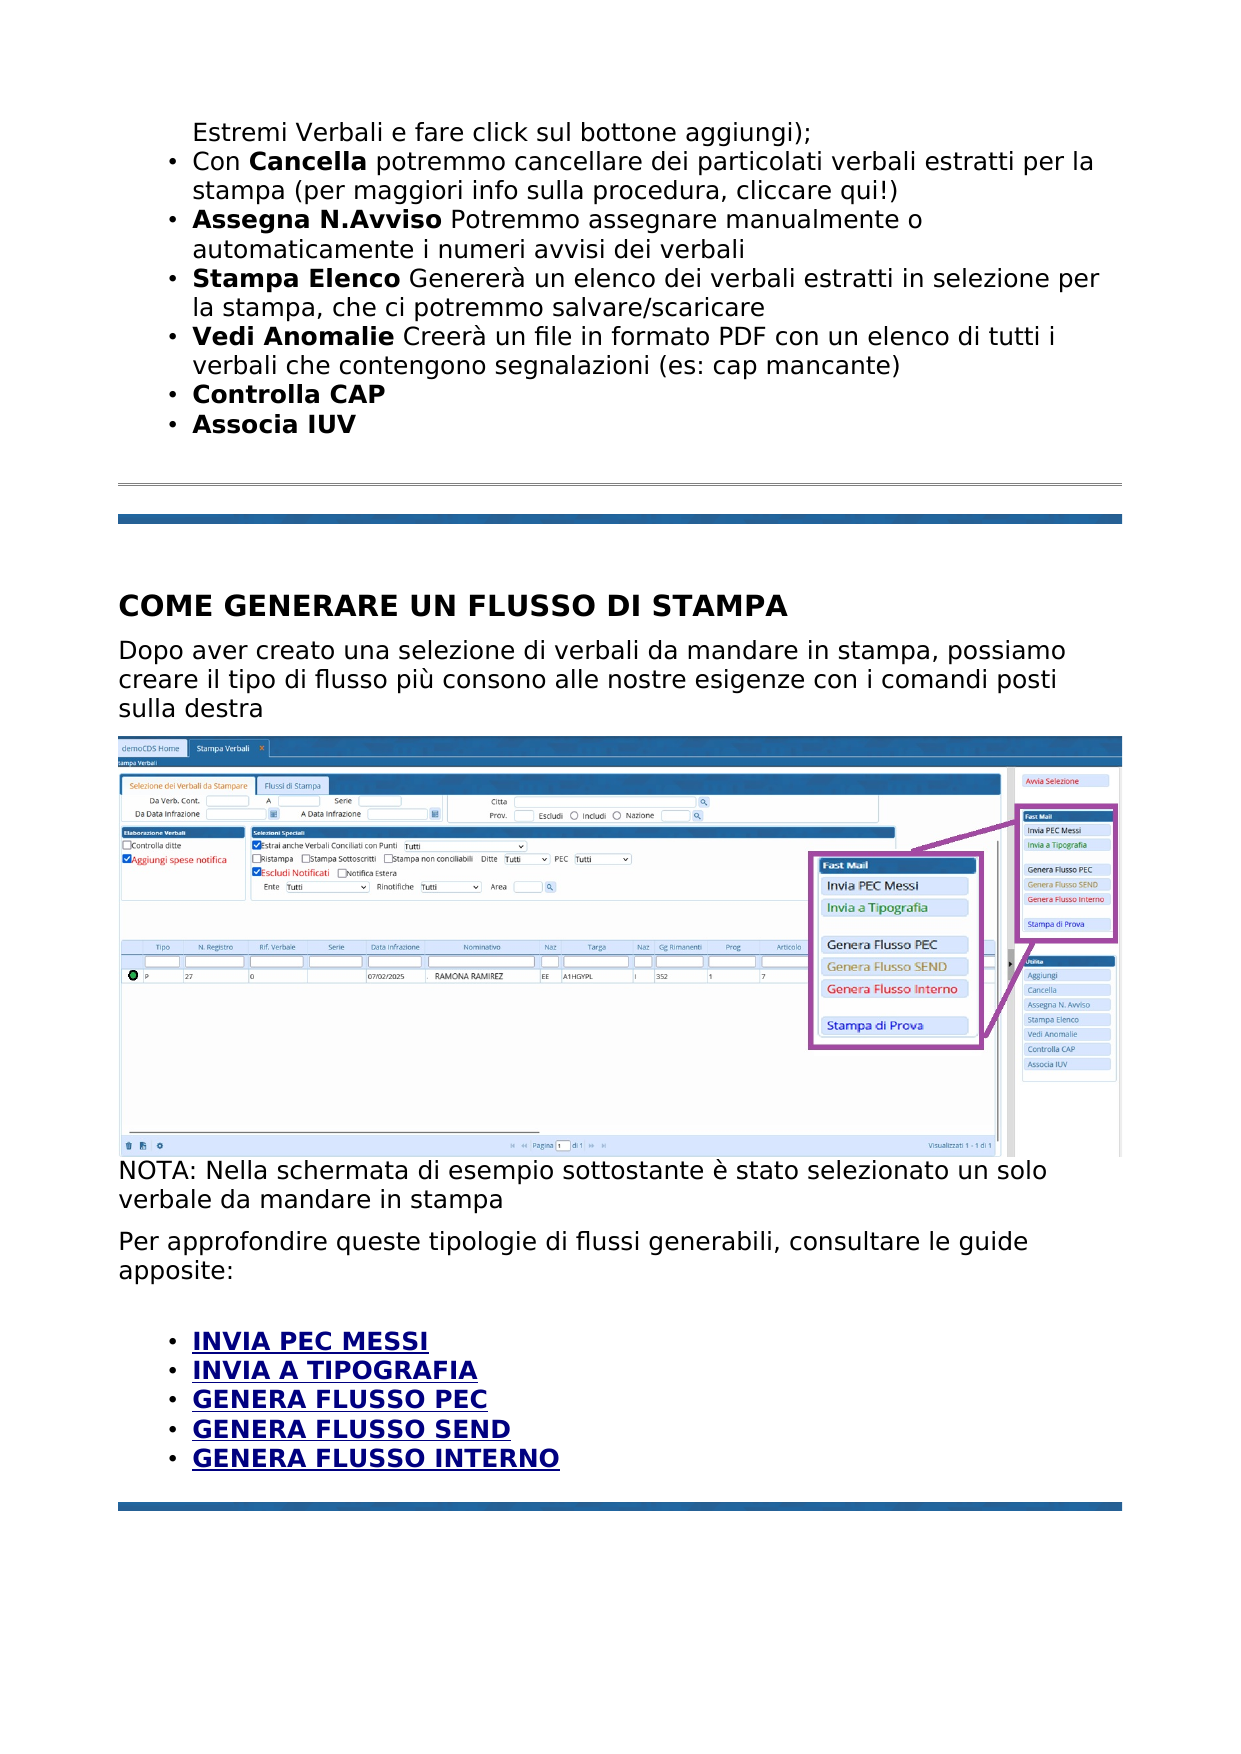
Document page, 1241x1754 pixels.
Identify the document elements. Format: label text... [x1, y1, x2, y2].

list GENERA FLUSSO INTERNO [177, 1444, 1122, 1473]
picture [118, 1502, 1123, 1511]
list Con Cancella potremmo cancellare dei particolati verbali estratti per la stampa (per maggiori info sulla procedura, cliccare qui!) [177, 147, 1122, 206]
text Per approfondire queste tipologie di flussi generabili, consultare le guide apposite: [118, 1227, 1122, 1285]
list Estremi Verbali e fare click sul bottone aggiungi); [177, 118, 1122, 147]
text Dopo aver creato una selezione di verbali da mandare in stampa, possiamo creare il tipo di flusso più consono alle nostre esigenze con i comandi posti sulla destra [118, 636, 1122, 724]
list INVIA A TIPOGRAFIA [177, 1357, 1122, 1386]
picture [118, 736, 1123, 1157]
list Controlla CAP [177, 381, 1122, 410]
list Assegna N.Avviso Potremmo assegnare manualmente o automaticamente i numeri avvisi dei verbali [177, 206, 1122, 264]
list Stampa Elenco Genererà un elenco dei verbali estratti in selezione per la stampa, che ci potremmo salvare/scaricare [177, 264, 1122, 322]
list GENERA FLUSSO PEC [177, 1386, 1122, 1415]
picture [118, 514, 1123, 524]
list INVIA PEC MESSI [177, 1327, 1122, 1357]
list Vedi Anomalie Creerà un file in formato PDF con un elenco di tutti i verbali che contengono segnalazioni (es: cap mancante) [177, 322, 1122, 381]
subtitle COME GENERARE UN FLUSSO DI STAMPA [118, 590, 1122, 624]
list GENERA FLUSSO SEND [177, 1415, 1122, 1444]
list Associa IUV [177, 410, 1122, 439]
text NOTA: Nella schermata di esempio sottostante è stato selezionato un solo verbale da mandare in stampa [118, 1157, 1122, 1214]
